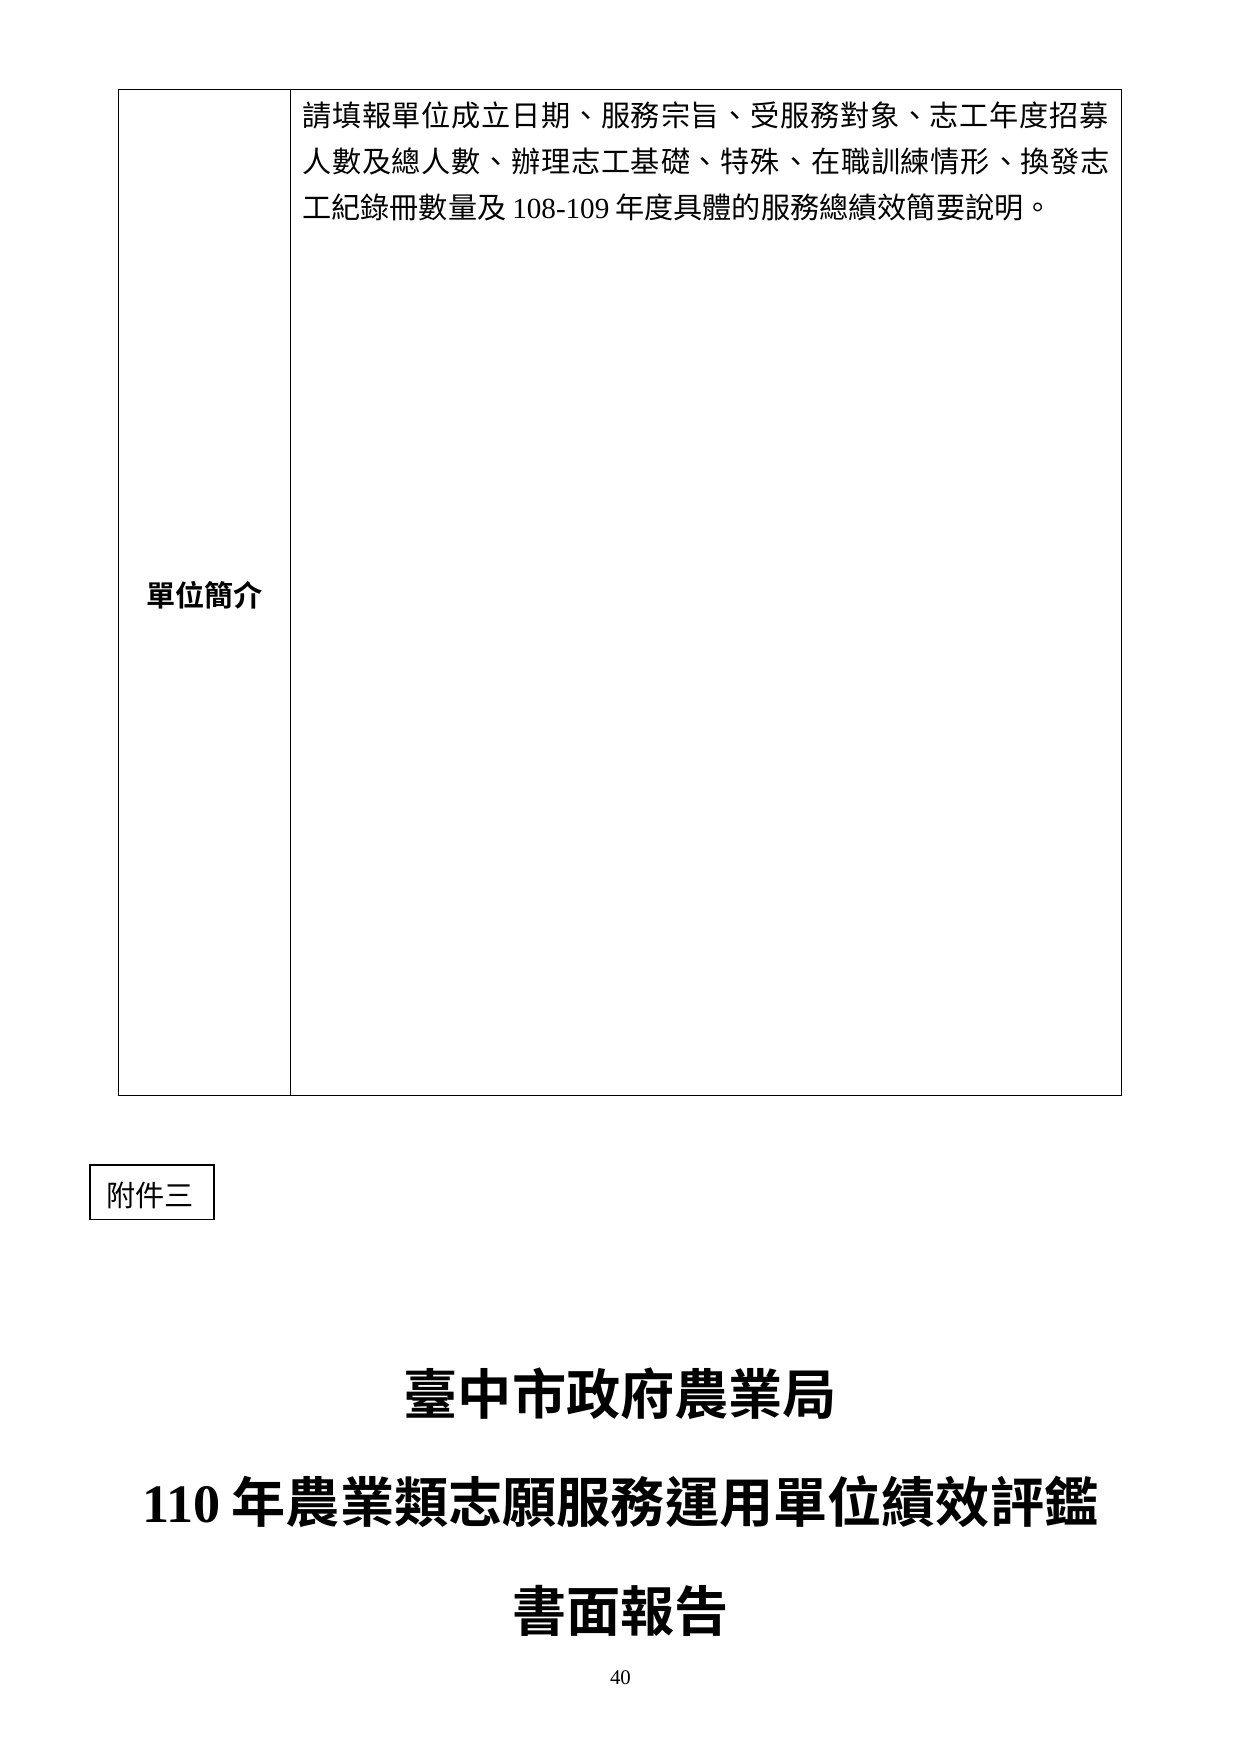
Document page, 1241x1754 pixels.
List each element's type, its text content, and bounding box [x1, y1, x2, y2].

table_cell 單位簡介 [119, 90, 290, 1095]
text 110年農業類志願服務運用單位績效評鑑 [118, 1479, 1122, 1534]
text 附件三 [106, 1173, 198, 1211]
text 臺中市政府農業局 [118, 1371, 1122, 1425]
table_cell 請填報單位成立日期、服務宗旨、受服務對象、志工年度招募人數及總人數、辦理志工基礎、特殊、在職訓練情形、換發志工紀錄冊數量及108-109年度具體的服務總績效簡要說明。 [291, 90, 1121, 1095]
text 書面報告 [118, 1588, 1122, 1642]
